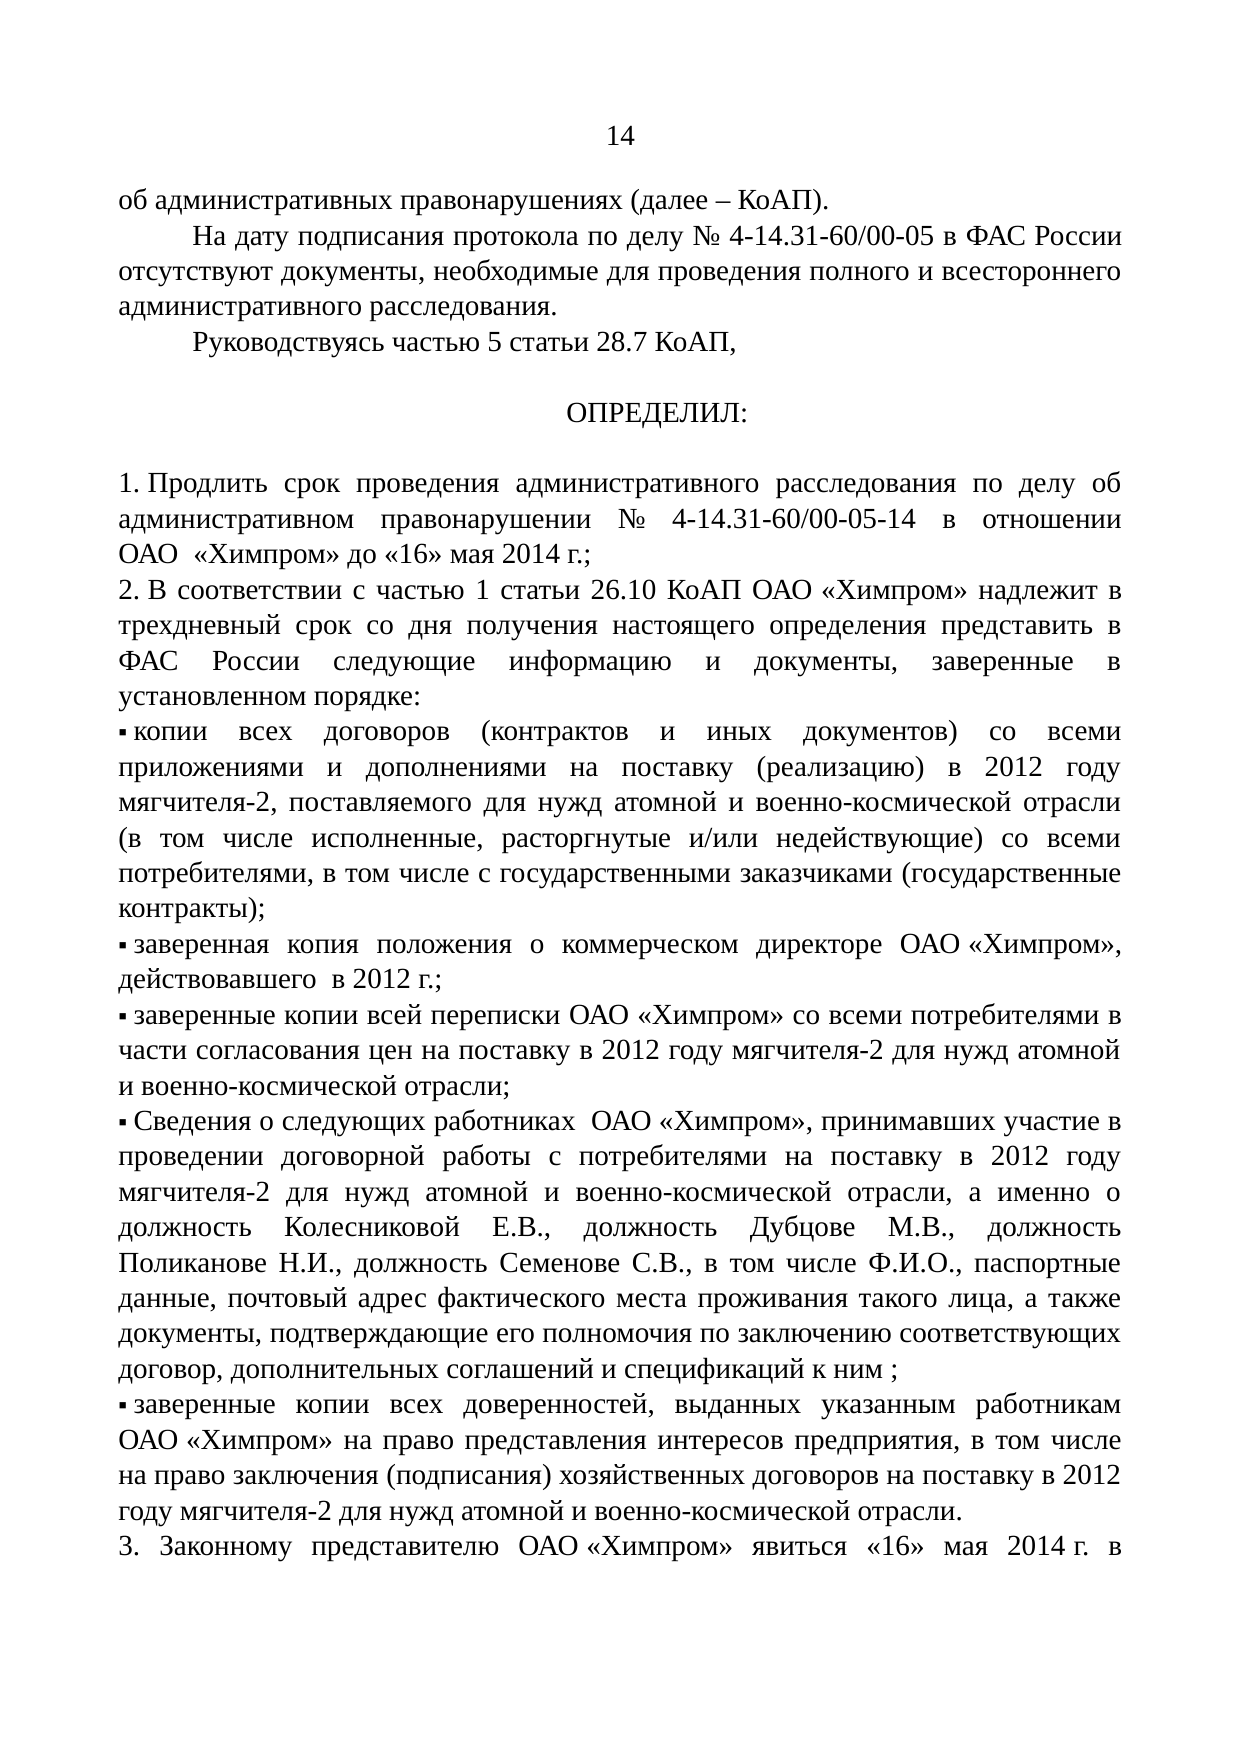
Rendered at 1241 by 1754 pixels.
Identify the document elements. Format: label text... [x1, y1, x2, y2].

text ▪ заверенная копия положения о коммерческом директоре ОАО «Химпром», действовавшего в 2012 г.; [118, 925, 1122, 996]
list 1. Продлить срок проведения административного расследования по делу об административном правонарушении № 4-14.31-60/00-05-14 в отношении ОАО «Химпром» до «16» мая 2014 г.; [118, 464, 1122, 571]
text Руководствуясь частью 5 статьи 28.7 КоАП, [118, 323, 1122, 358]
text об административных правонарушениях (далее – КоАП). [118, 181, 1122, 217]
text ▪ заверенные копии всех доверенностей, выданных указанным работникам ОАО «Химпром» на право представления интересов предприятия, в том числе на право заключения (подписания) хозяйственных договоров на поставку в 2012 году мягчителя-2 для нужд атомной и военно-космической отрасли. [118, 1385, 1122, 1527]
text ▪ заверенные копии всей переписки ОАО «Химпром» со всеми потребителями в части согласования цен на поставку в 2012 году мягчителя-2 для нужд атомной и военно-космической отрасли; [118, 996, 1122, 1102]
text ▪ копии всех договоров (контрактов и иных документов) со всеми приложениями и дополнениями на поставку (реализацию) в 2012 году мягчителя-2, поставляемого для нужд атомной и военно-космической отрасли (в том числе исполненные, расторгнутые и/или недействующие) со всеми потребителями, в том числе с государственными заказчиками (государственные контракты); [118, 712, 1122, 925]
text На дату подписания протокола по делу № 4-14.31-60/00-05 в ФАС России отсутствуют документы, необходимые для проведения полного и всестороннего административного расследования. [118, 217, 1122, 323]
text ▪ Сведения о следующих работниках ОАО «Химпром», принимавших участие в проведении договорной работы с потребителями на поставку в 2012 году мягчителя-2 для нужд атомной и военно-космической отрасли, а именно о должность Колесниковой Е.В., должность Дубцове М.В., должность Поликанове Н.И., должность Семенове С.В., в том числе Ф.И.О., паспортные данные, почтовый адрес фактического места проживания такого лица, а также документы, подтверждающие его полномочия по заключению соответствующих договор, дополнительных соглашений и спецификаций к ним ; [118, 1102, 1122, 1385]
text 2. В соответствии с частью 1 статьи 26.10 КоАП ОАО «Химпром» надлежит в трехдневный срок со дня получения настоящего определения представить в ФАС России следующие информацию и документы, заверенные в установленном порядке: [118, 571, 1122, 712]
text ОПРЕДЕЛИЛ: [118, 394, 1122, 429]
text 3. Законному представителю ОАО «Химпром» явиться «16» мая 2014 г. в [118, 1527, 1122, 1562]
